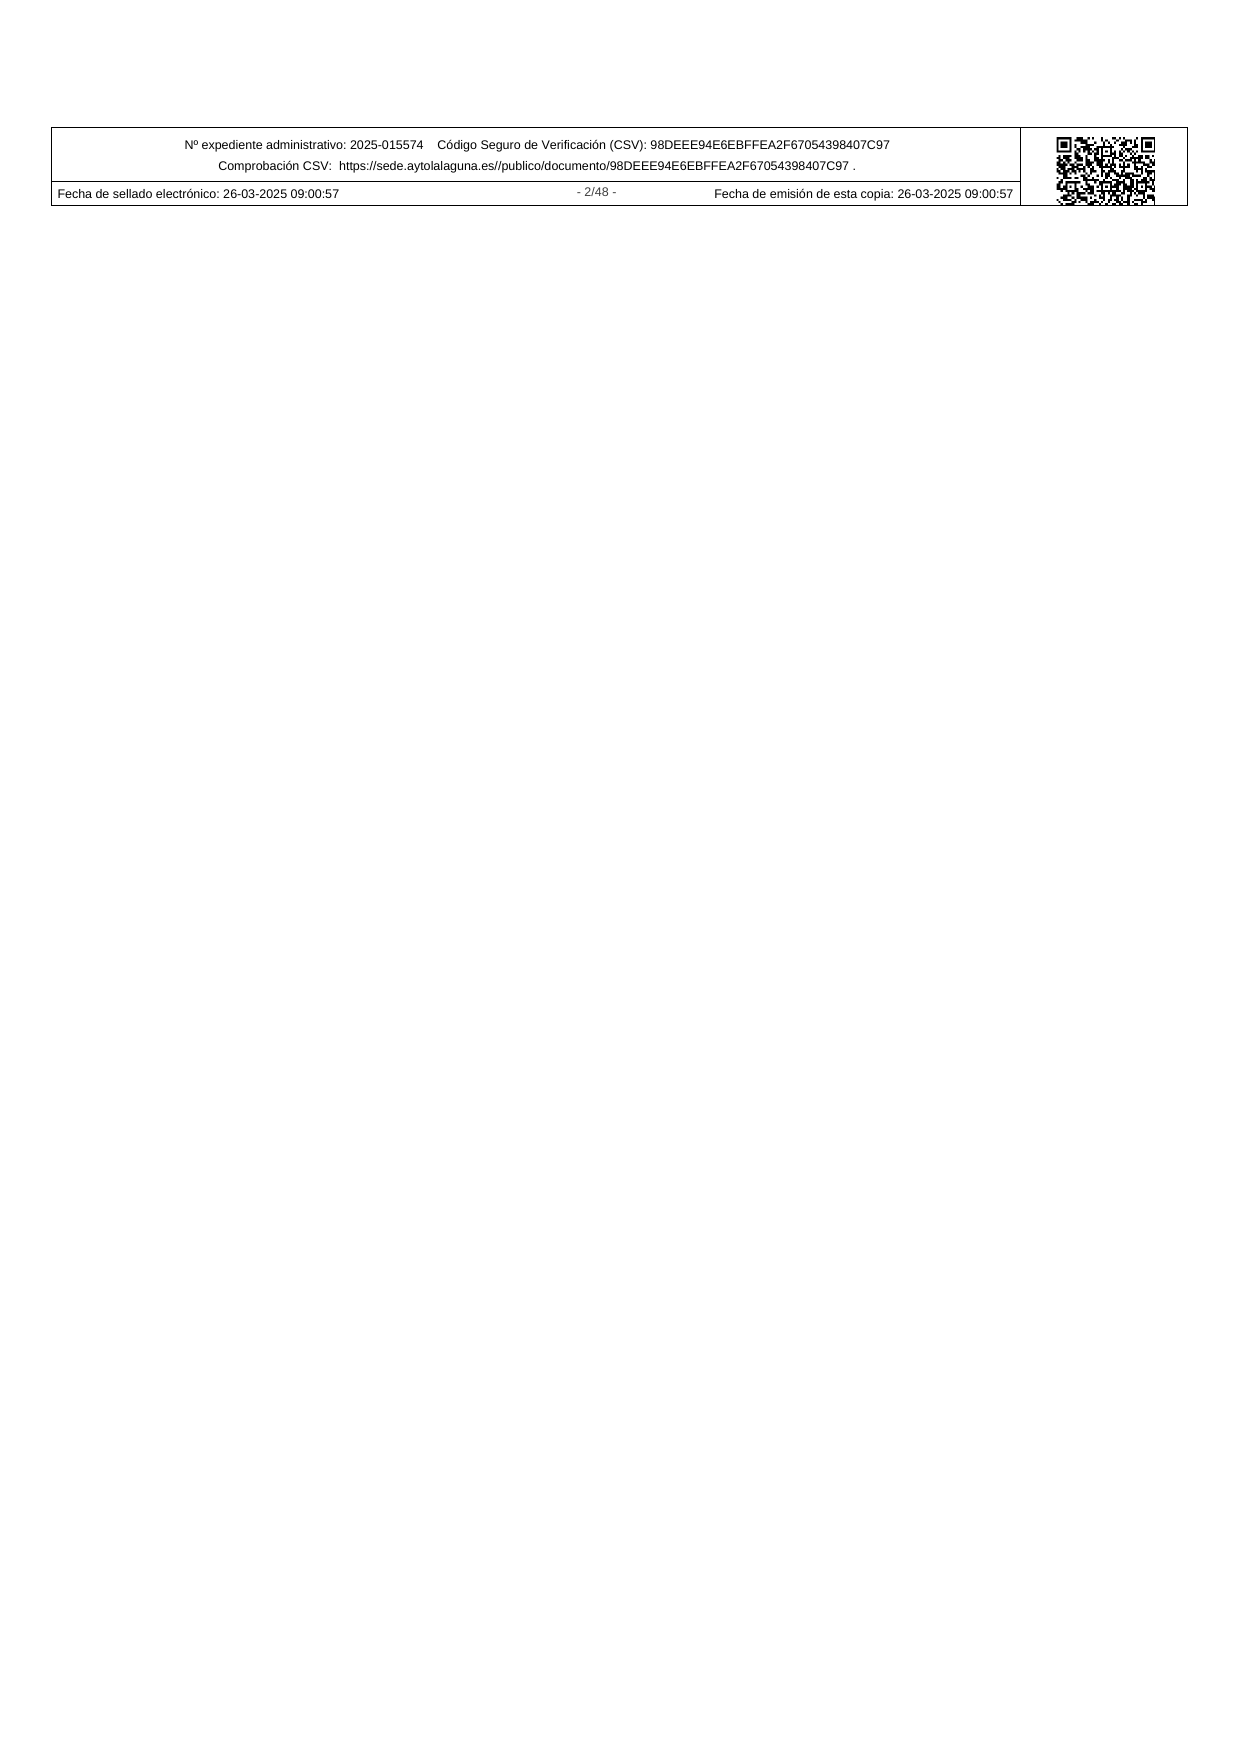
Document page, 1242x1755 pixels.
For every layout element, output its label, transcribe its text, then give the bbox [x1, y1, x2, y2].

table_cell Nº expediente administrativo: 2025-015574 Código Seguro de Verificación (CSV): 98DEEE94E6EBFFEA2F67054398407C97 Comprobación CSV: https://sede.aytolalaguna.es//publico/documento/98DEEE94E6EBFFEA2F67054398407C97 . [52, 128, 1020, 181]
table_header [1021, 128, 1187, 205]
table_cell Fecha de sellado electrónico: 26-03-2025 09:00:57 - 2/48 - Fecha de emisión de esta copia: 26-03-2025 09:00:57 [52, 182, 1020, 205]
